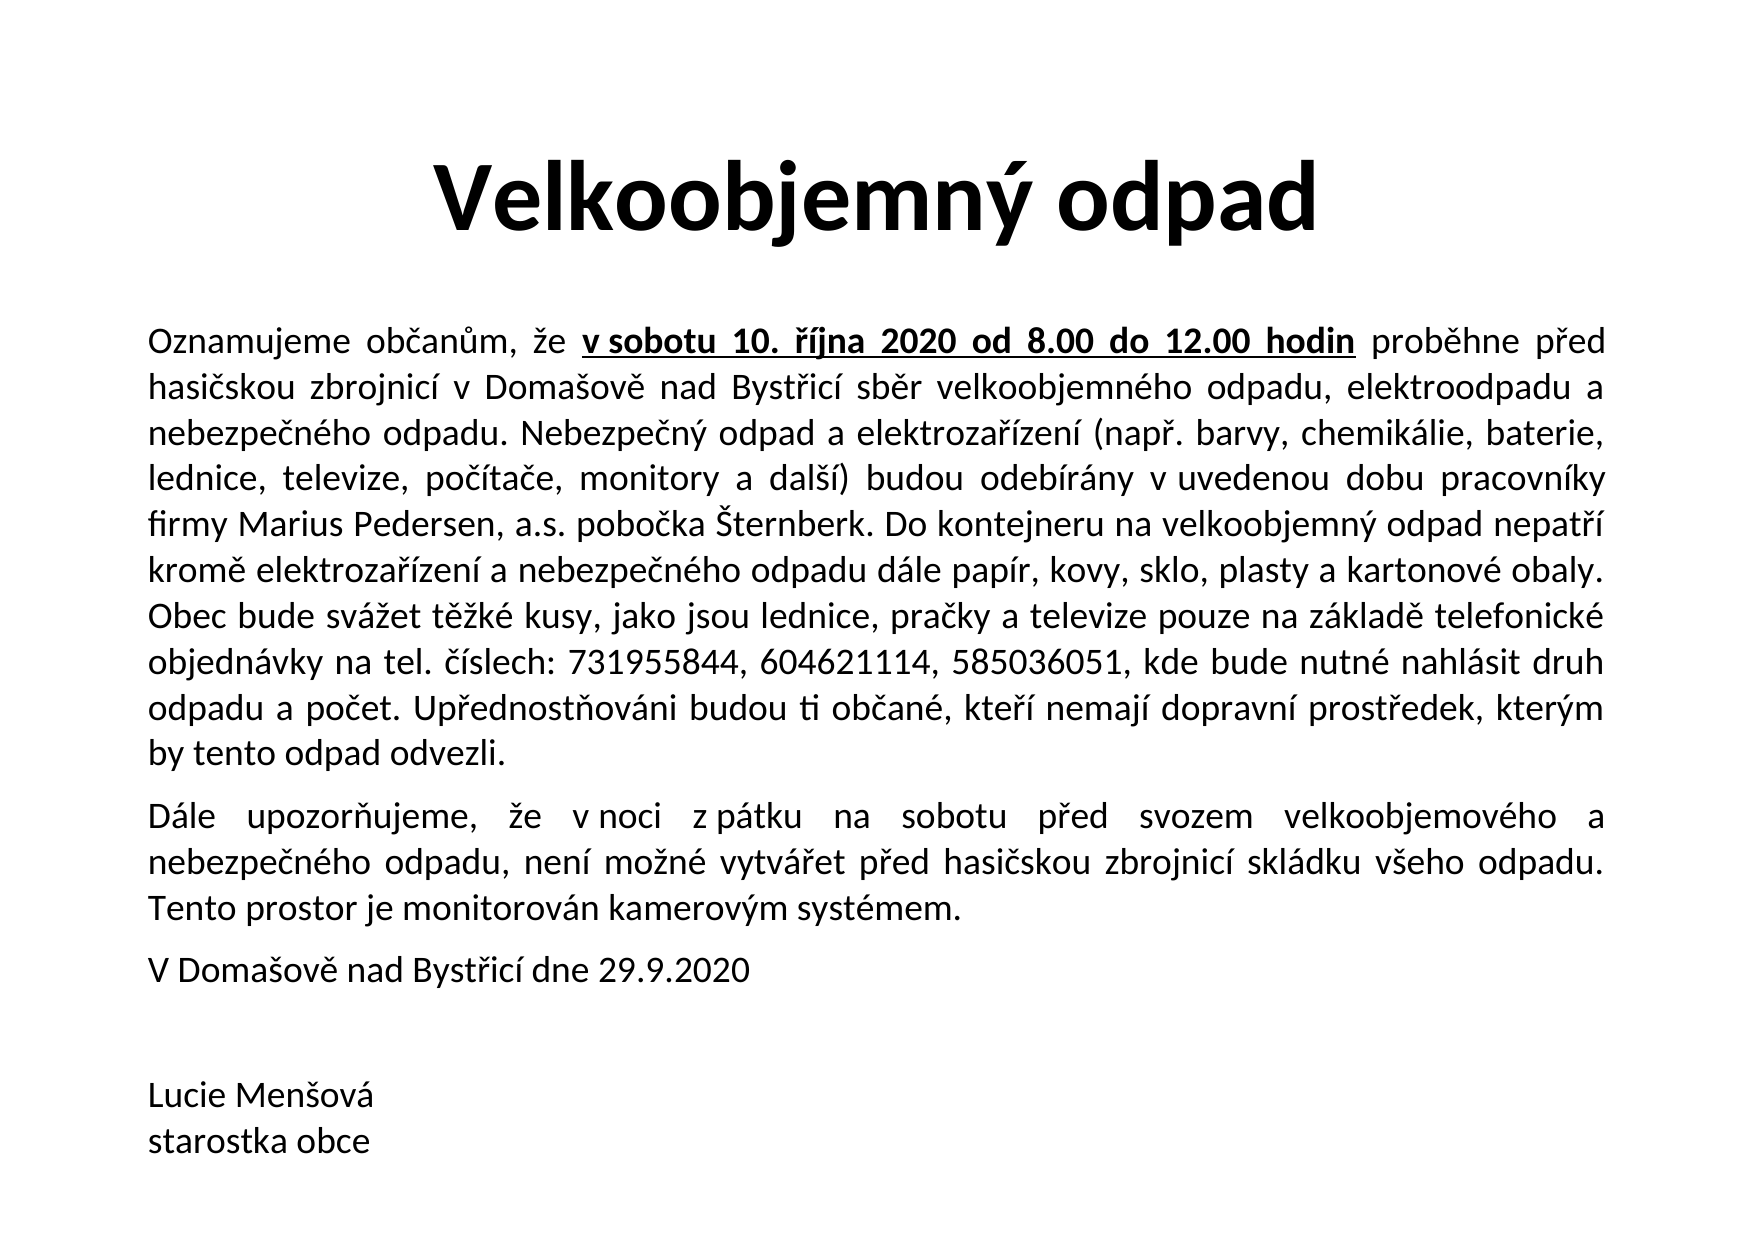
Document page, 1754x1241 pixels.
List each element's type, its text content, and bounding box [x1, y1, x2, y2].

text Dále upozorňujeme, že v noci z pátku na sobotu před svozem velkoobjemového a nebezpečného odpadu, není možné vytvářet před hasičskou zbrojnicí skládku všeho odpadu. Tento prostor je monitorován kamerovým systémem. [148, 792, 1606, 929]
text Oznamujeme občanům, že v sobotu 10. října 2020 od 8.00 do 12.00 hodin proběhne před hasičskou zbrojnicí v Domašově nad Bystřicí sběr velkoobjemného odpadu, elektroodpadu a nebezpečného odpadu. Nebezpečný odpad a elektrozařízení (např. barvy, chemikálie, baterie, lednice, televize, počítače, monitory a další) budou odebírány v uvedenou dobu pracovníky firmy Marius Pedersen, a.s. pobočka Šternberk. Do kontejneru na velkoobjemný odpad nepatří kromě elektrozařízení a nebezpečného odpadu dále papír, kovy, sklo, plasty a kartonové obaly. Obec bude svážet těžké kusy, jako jsou lednice, pračky a televize pouze na základě telefonické objednávky na tel. číslech: 731955844, 604621114, 585036051, kde bude nutné nahlásit druh odpadu a počet. Upřednostňováni budou ti občané, kteří nemají dopravní prostředek, kterým by tento odpad odvezli. [148, 317, 1606, 775]
text Velkoobjemný odpad [148, 133, 1606, 255]
text V Domašově nad Bystřicí dne 29.9.2020 [148, 946, 1606, 992]
text starostka obce [148, 1117, 1606, 1163]
text Lucie Menšová [148, 1071, 1606, 1117]
